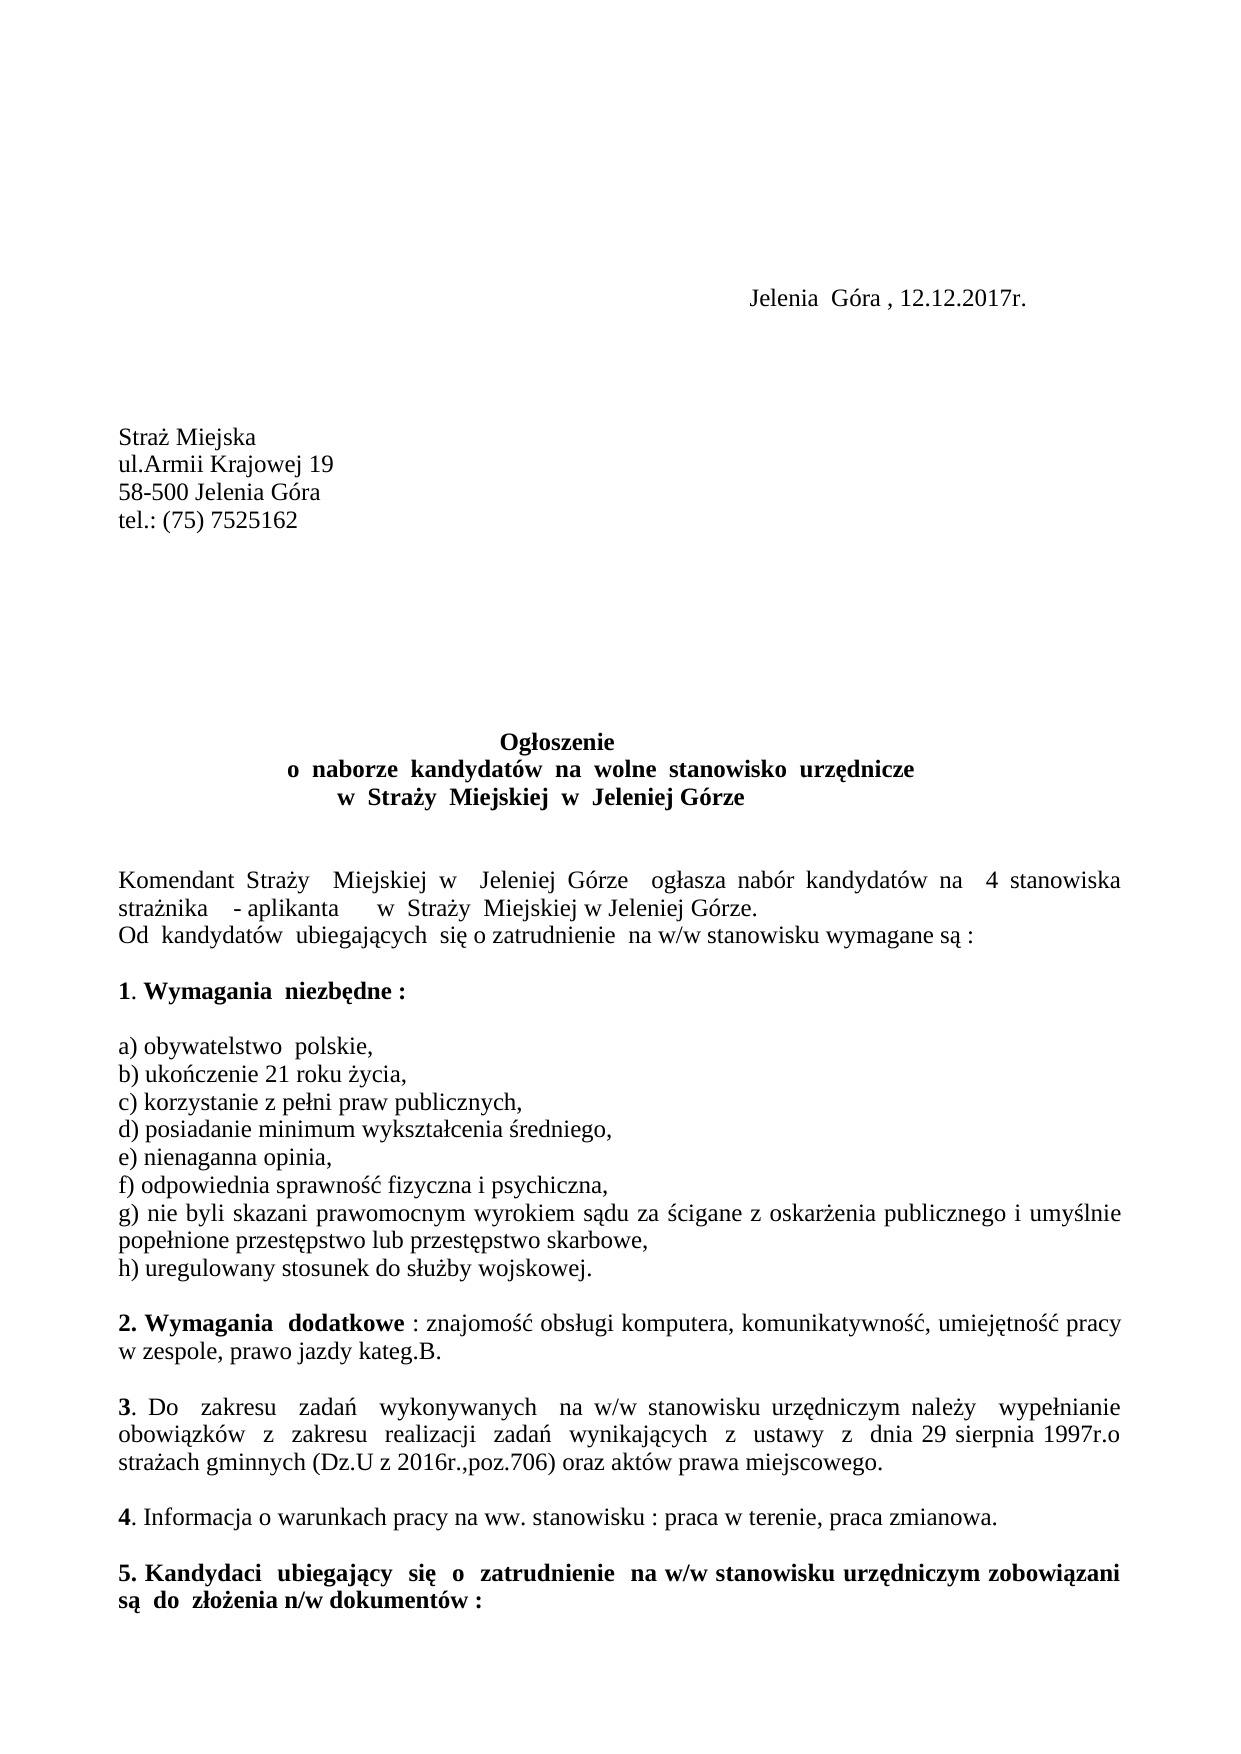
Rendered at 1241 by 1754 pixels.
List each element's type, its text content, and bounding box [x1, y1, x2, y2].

text tel.: (75) 7525162 [118, 506, 1122, 534]
text 5. Kandydaci ubiegający się o zatrudnienie na w/w stanowisku urzędniczym zobowiązani są do złożenia n/w dokumentów : [118, 1559, 1122, 1614]
text g) nie byli skazani prawomocnym wyrokiem sądu za ścigane z oskarżenia publicznego i umyślnie popełnione przestępstwo lub przestępstwo skarbowe, [118, 1199, 1122, 1254]
text d) posiadanie minimum wykształcenia średniego, [118, 1116, 1122, 1143]
text w Straży Miejskiej w Jeleniej Górze [118, 783, 1122, 811]
text Jelenia Góra , 12.12.2017r. [118, 284, 1122, 312]
text f) odpowiednia sprawność fizyczna i psychiczna, [118, 1171, 1122, 1199]
text h) uregulowany stosunek do służby wojskowej. [118, 1254, 1122, 1282]
text Ogłoszenie [118, 728, 1122, 755]
text 58-500 Jelenia Góra [118, 478, 1122, 506]
text b) ukończenie 21 roku życia, [118, 1060, 1122, 1088]
text 3. Do zakresu zadań wykonywanych na w/w stanowisku urzędniczym należy wypełnianie obowiązków z zakresu realizacji zadań wynikających z ustawy z dnia 29 sierpnia 1997r.o strażach gminnych (Dz.U z 2016r.,poz.706) oraz aktów prawa miejscowego. [118, 1393, 1122, 1476]
text 2. Wymagania dodatkowe : znajomość obsługi komputera, komunikatywność, umiejętność pracy w zespole, prawo jazdy kateg.B. [118, 1309, 1122, 1365]
text c) korzystanie z pełni praw publicznych, [118, 1088, 1122, 1116]
text Komendant Straży Miejskiej w Jeleniej Górze ogłasza nabór kandydatów na 4 stanowiska strażnika - aplikanta w Straży Miejskiej w Jeleniej Górze. [118, 866, 1122, 922]
text Od kandydatów ubiegających się o zatrudnienie na w/w stanowisku wymagane są : [118, 922, 1122, 949]
text 1. Wymagania niezbędne : [118, 977, 1122, 1005]
text o naborze kandydatów na wolne stanowisko urzędnicze [118, 755, 1122, 783]
text a) obywatelstwo polskie, [118, 1032, 1122, 1060]
text Straż Miejska [118, 423, 1122, 451]
text 4. Informacja o warunkach pracy na ww. stanowisku : praca w terenie, praca zmianowa. [118, 1503, 1122, 1531]
text e) nienaganna opinia, [118, 1143, 1122, 1171]
text ul.Armii Krajowej 19 [118, 451, 1122, 478]
